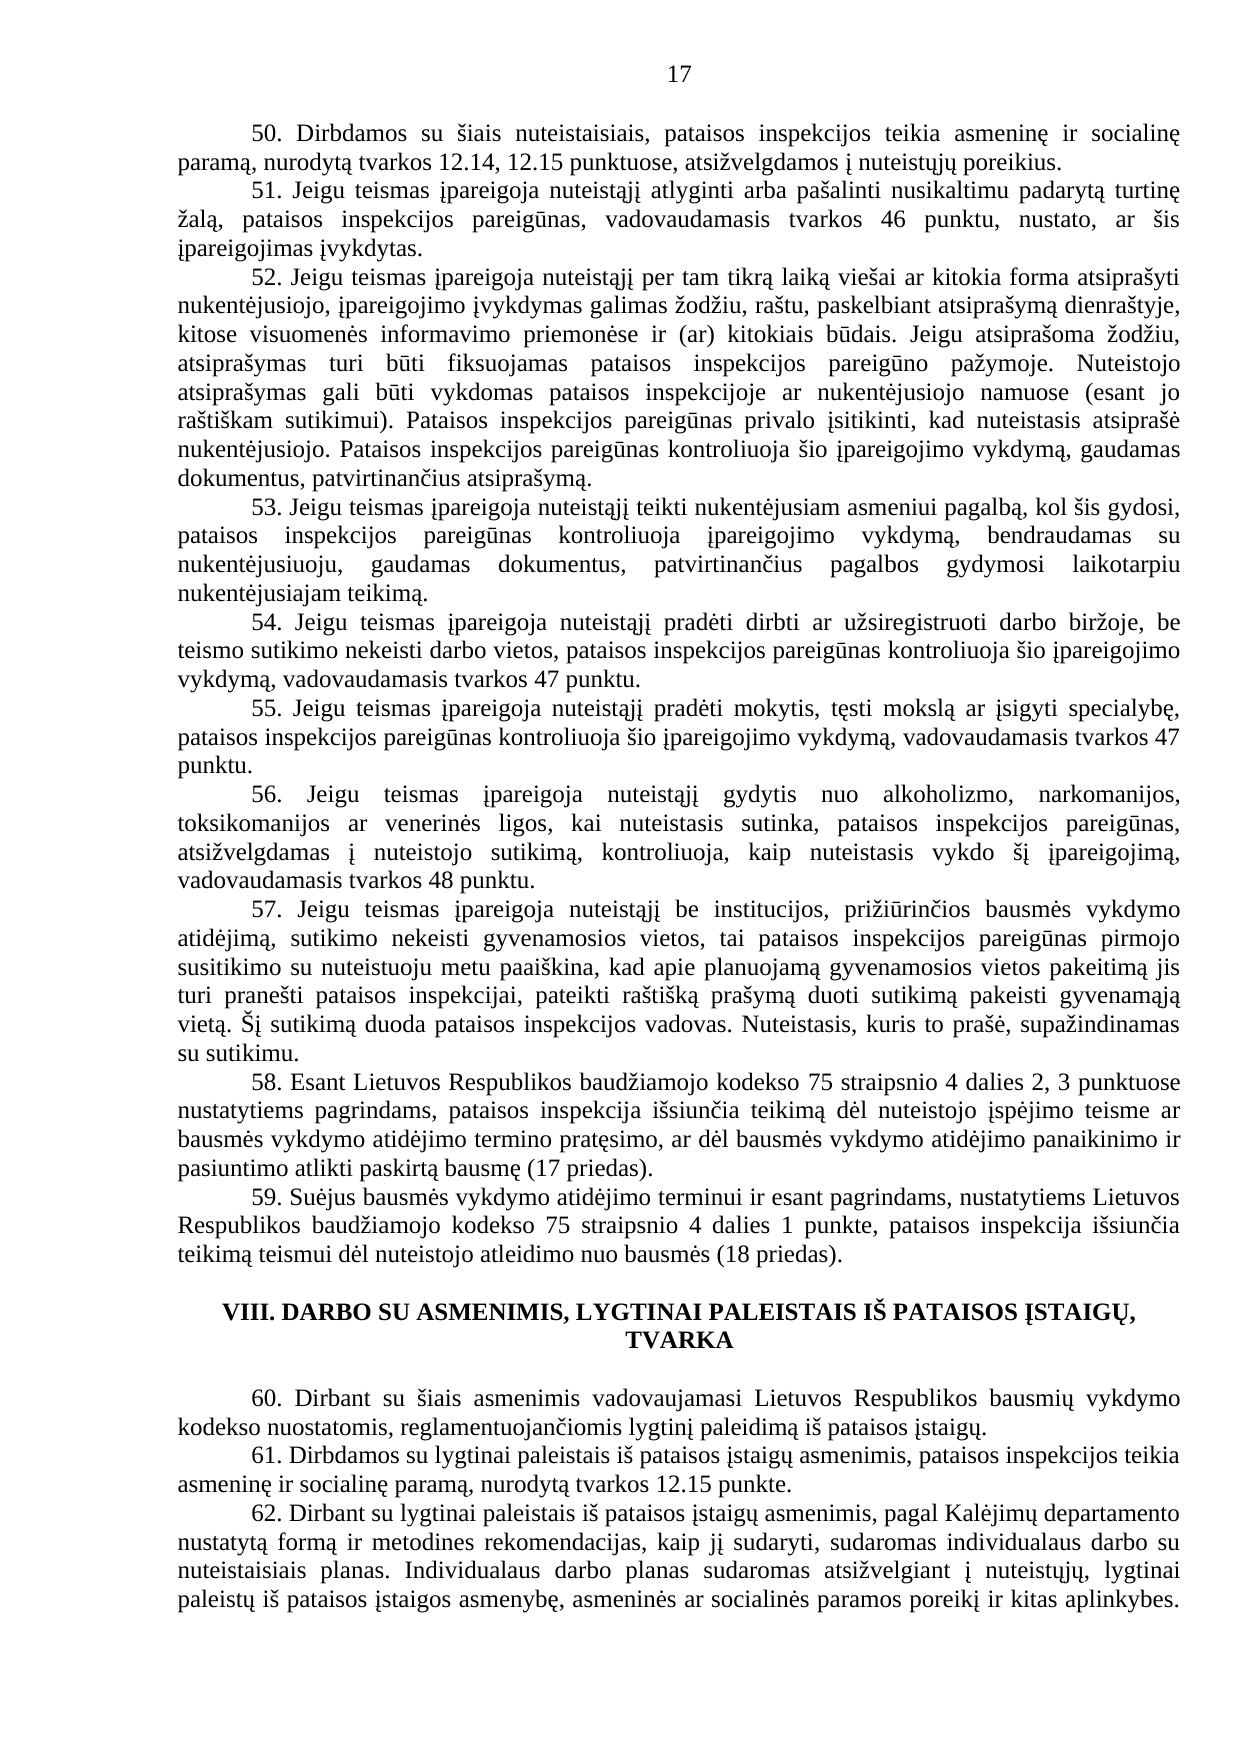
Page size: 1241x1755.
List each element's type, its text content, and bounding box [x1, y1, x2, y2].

text VIII. DARBO SU ASMENIMIS, LYGTINAI PALEISTAIS IŠ PATAISOS ĮSTAIGŲ, TVARKA [177, 1297, 1181, 1354]
text 57. Jeigu teismas įpareigoja nuteistąjį be institucijos, prižiūrinčios bausmės vykdymo atidėjimą, sutikimo nekeisti gyvenamosios vietos, tai pataisos inspekcijos pareigūnas pirmojo susitikimo su nuteistuoju metu paaiškina, kad apie planuojamą gyvenamosios vietos pakeitimą jis turi pranešti pataisos inspekcijai, pateikti raštišką prašymą duoti sutikimą pakeisti gyvenamąją vietą. Šį sutikimą duoda pataisos inspekcijos vadovas. Nuteistasis, kuris to prašė, supažindinamas su sutikimu. [177, 894, 1181, 1067]
text 60. Dirbant su šiais asmenimis vadovaujamasi Lietuvos Respublikos bausmių vykdymo kodekso nuostatomis, reglamentuojančiomis lygtinį paleidimą iš pataisos įstaigų. [177, 1383, 1181, 1441]
text 62. Dirbant su lygtinai paleistais iš pataisos įstaigų asmenimis, pagal Kalėjimų departamento nustatytą formą ir metodines rekomendacijas, kaip jį sudaryti, sudaromas individualaus darbo su nuteistaisiais planas. Individualaus darbo planas sudaromas atsižvelgiant į nuteistųjų, lygtinai paleistų iš pataisos įstaigos asmenybę, asmeninės ar socialinės paramos poreikį ir kitas aplinkybes. [177, 1498, 1181, 1613]
text 61. Dirbdamos su lygtinai paleistais iš pataisos įstaigų asmenimis, pataisos inspekcijos teikia asmeninę ir socialinę paramą, nurodytą tvarkos 12.15 punkte. [177, 1441, 1181, 1498]
text 53. Jeigu teismas įpareigoja nuteistąjį teikti nukentėjusiam asmeniui pagalbą, kol šis gydosi, pataisos inspekcijos pareigūnas kontroliuoja įpareigojimo vykdymą, bendraudamas su nukentėjusiuoju, gaudamas dokumentus, patvirtinančius pagalbos gydymosi laikotarpiu nukentėjusiajam teikimą. [177, 492, 1181, 607]
text 55. Jeigu teismas įpareigoja nuteistąjį pradėti mokytis, tęsti mokslą ar įsigyti specialybę, pataisos inspekcijos pareigūnas kontroliuoja šio įpareigojimo vykdymą, vadovaudamasis tvarkos 47 punktu. [177, 693, 1181, 779]
text 58. Esant Lietuvos Respublikos baudžiamojo kodekso 75 straipsnio 4 dalies 2, 3 punktuose nustatytiems pagrindams, pataisos inspekcija išsiunčia teikimą dėl nuteistojo įspėjimo teisme ar bausmės vykdymo atidėjimo termino pratęsimo, ar dėl bausmės vykdymo atidėjimo panaikinimo ir pasiuntimo atlikti paskirtą bausmę (17 priedas). [177, 1067, 1181, 1182]
text 59. Suėjus bausmės vykdymo atidėjimo terminui ir esant pagrindams, nustatytiems Lietuvos Respublikos baudžiamojo kodekso 75 straipsnio 4 dalies 1 punkte, pataisos inspekcija išsiunčia teikimą teismui dėl nuteistojo atleidimo nuo bausmės (18 priedas). [177, 1182, 1181, 1268]
text 51. Jeigu teismas įpareigoja nuteistąjį atlyginti arba pašalinti nusikaltimu padarytą turtinę žalą, pataisos inspekcijos pareigūnas, vadovaudamasis tvarkos 46 punktu, nustato, ar šis įpareigojimas įvykdytas. [177, 176, 1181, 262]
text 56. Jeigu teismas įpareigoja nuteistąjį gydytis nuo alkoholizmo, narkomanijos, toksikomanijos ar venerinės ligos, kai nuteistasis sutinka, pataisos inspekcijos pareigūnas, atsižvelgdamas į nuteistojo sutikimą, kontroliuoja, kaip nuteistasis vykdo šį įpareigojimą, vadovaudamasis tvarkos 48 punktu. [177, 779, 1181, 894]
text 50. Dirbdamos su šiais nuteistaisiais, pataisos inspekcijos teikia asmeninę ir socialinę paramą, nurodytą tvarkos 12.14, 12.15 punktuose, atsižvelgdamos į nuteistųjų poreikius. [177, 118, 1181, 176]
text 52. Jeigu teismas įpareigoja nuteistąjį per tam tikrą laiką viešai ar kitokia forma atsiprašyti nukentėjusiojo, įpareigojimo įvykdymas galimas žodžiu, raštu, paskelbiant atsiprašymą dienraštyje, kitose visuomenės informavimo priemonėse ir (ar) kitokiais būdais. Jeigu atsiprašoma žodžiu, atsiprašymas turi būti fiksuojamas pataisos inspekcijos pareigūno pažymoje. Nuteistojo atsiprašymas gali būti vykdomas pataisos inspekcijoje ar nukentėjusiojo namuose (esant jo raštiškam sutikimui). Pataisos inspekcijos pareigūnas privalo įsitikinti, kad nuteistasis atsiprašė nukentėjusiojo. Pataisos inspekcijos pareigūnas kontroliuoja šio įpareigojimo vykdymą, gaudamas dokumentus, patvirtinančius atsiprašymą. [177, 262, 1181, 492]
text 54. Jeigu teismas įpareigoja nuteistąjį pradėti dirbti ar užsiregistruoti darbo biržoje, be teismo sutikimo nekeisti darbo vietos, pataisos inspekcijos pareigūnas kontroliuoja šio įpareigojimo vykdymą, vadovaudamasis tvarkos 47 punktu. [177, 607, 1181, 693]
